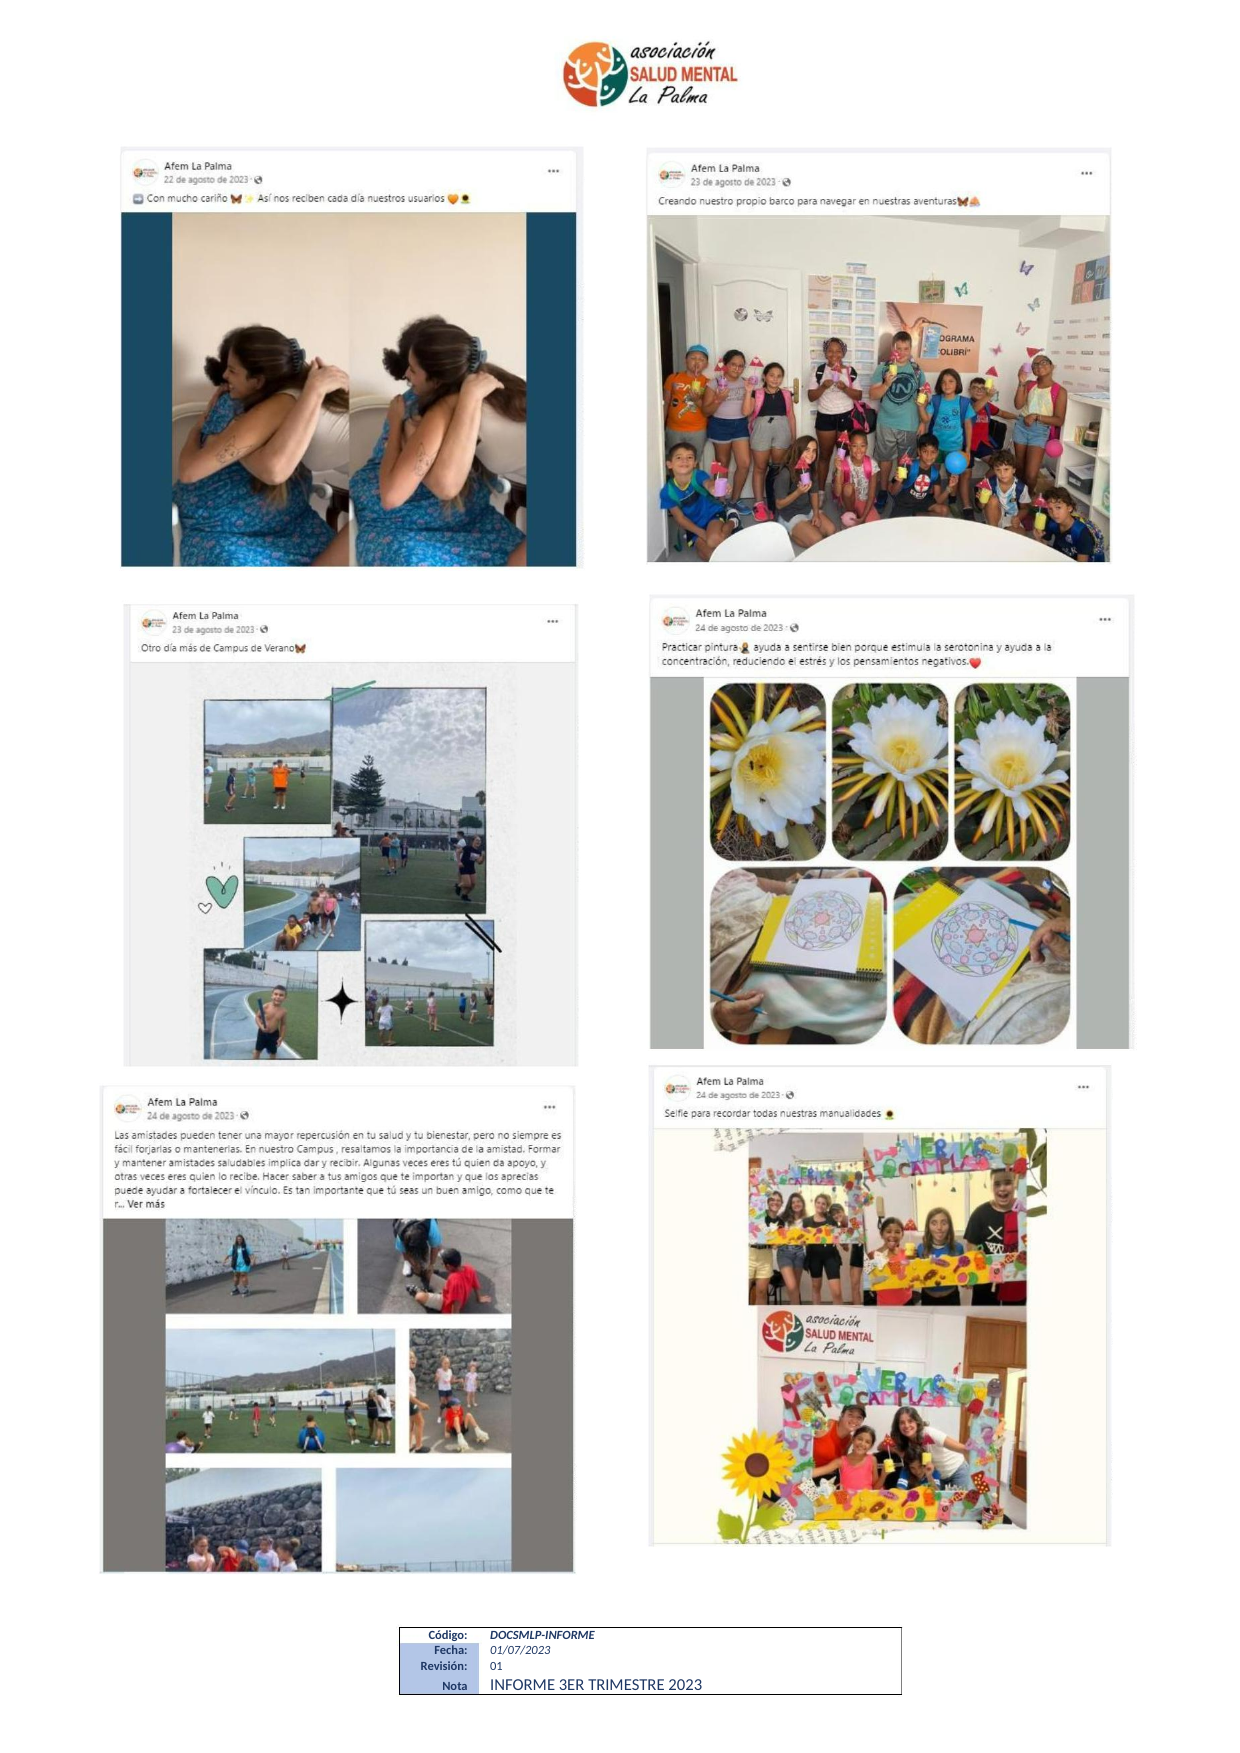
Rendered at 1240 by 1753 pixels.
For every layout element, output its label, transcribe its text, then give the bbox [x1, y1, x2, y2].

text Nota INFORME 3ER TRIMESTRE 2023 [904, 1673, 1229, 1694]
text Código: DOCSMLP-INFORME Fecha: 01/07/2023 Revisión: 01 [904, 1627, 1229, 1673]
